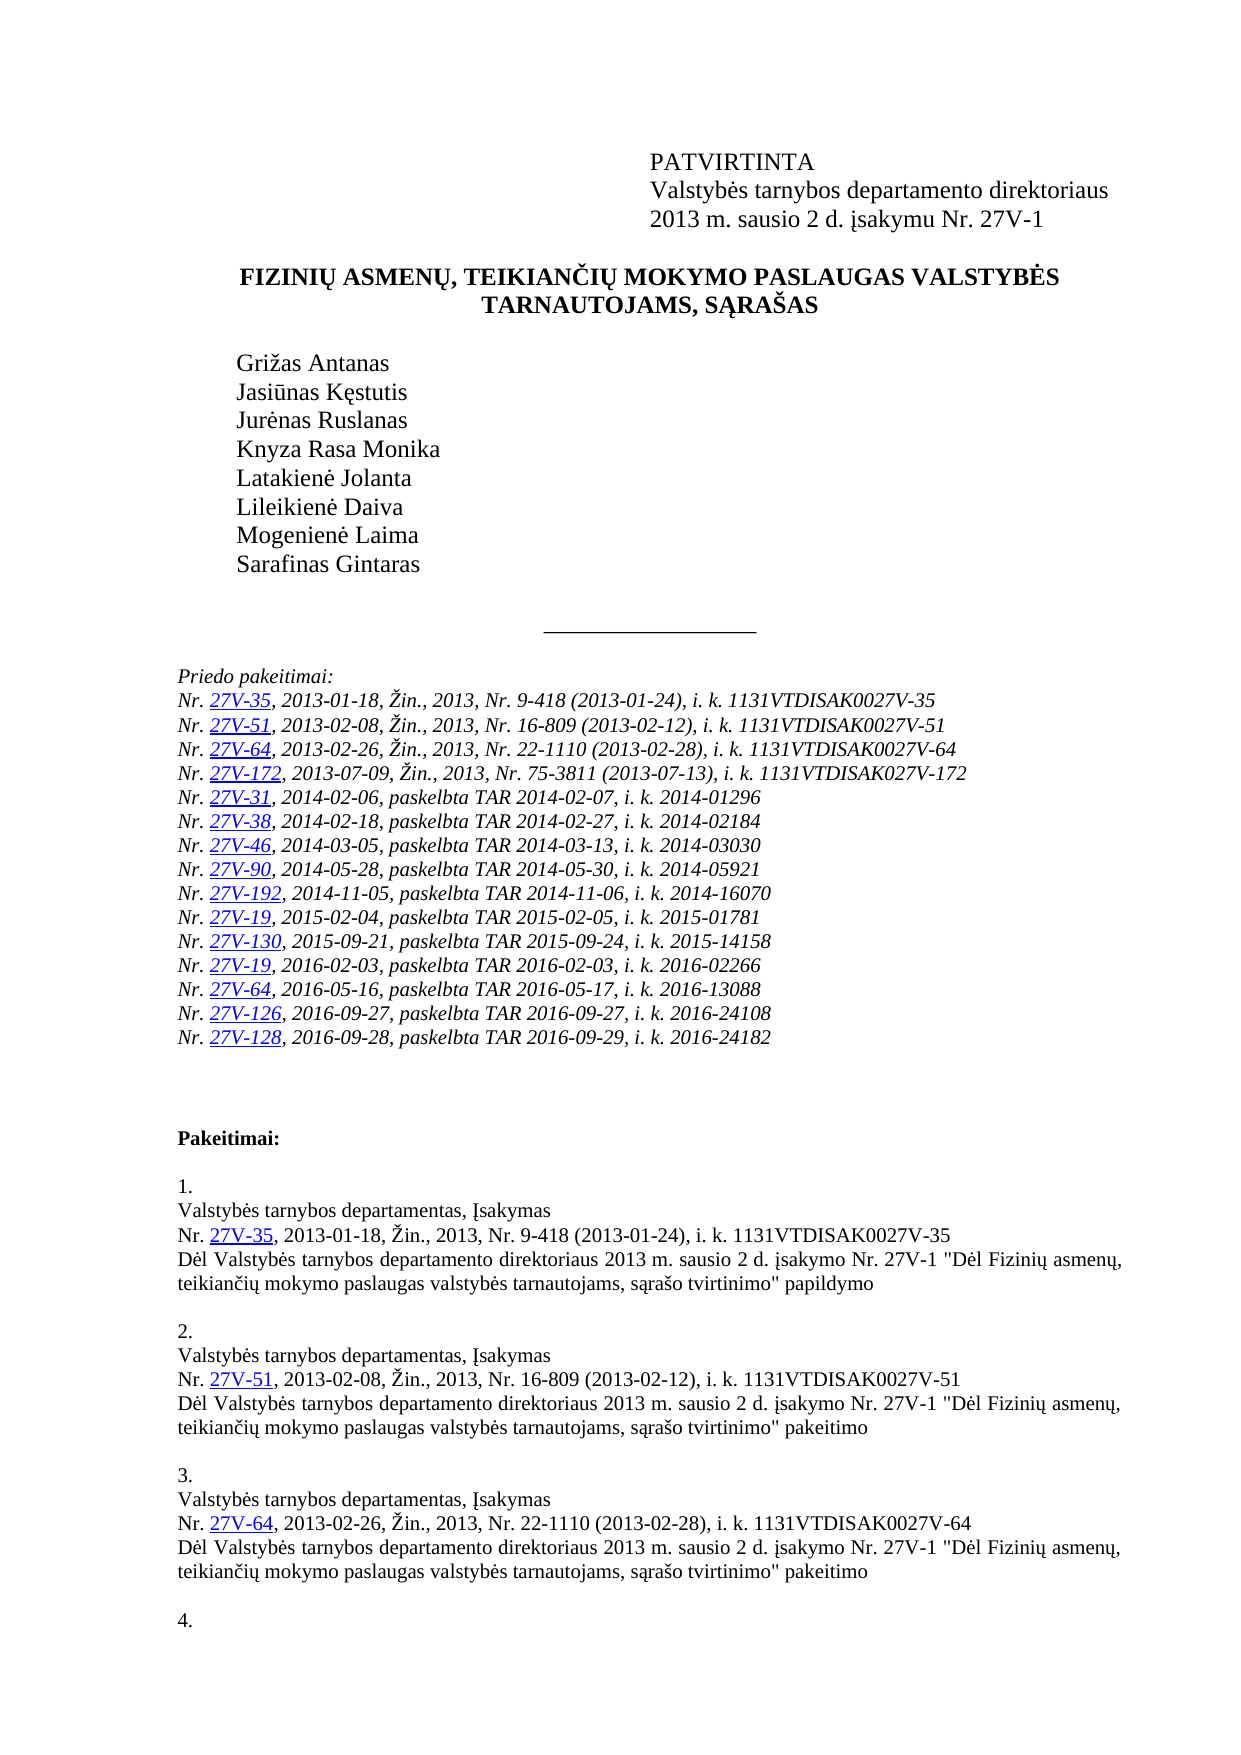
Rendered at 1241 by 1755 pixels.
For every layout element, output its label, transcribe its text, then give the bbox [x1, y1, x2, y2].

text Valstybės tarnybos departamentas, Įsakymas [177, 1343, 1122, 1367]
text Nr. 27V-19, 2016-02-03, paskelbta TAR 2016-02-03, i. k. 2016-02266 [177, 953, 1122, 977]
text Sarafinas Gintaras [177, 549, 1122, 578]
text Valstybės tarnybos departamentas, Įsakymas [177, 1198, 1122, 1222]
text Dėl Valstybės tarnybos departamento direktoriaus 2013 m. sausio 2 d. įsakymo Nr. 27V-1 "Dėl Fizinių asmenų, teikiančių mokymo paslaugas valstybės tarnautojams, sąrašo tvirtinimo" pakeitimo [177, 1535, 1122, 1583]
text Grižas Antanas [177, 348, 1122, 377]
text Nr. 27V-64, 2013-02-26, Žin., 2013, Nr. 22-1110 (2013-02-28), i. k. 1131VTDISAK0027V-64 [177, 737, 1122, 761]
text Mogenienė Laima [177, 521, 1122, 549]
text Knyza Rasa Monika [177, 434, 1122, 463]
text 1. [177, 1174, 1122, 1198]
text Pakeitimai: [177, 1126, 1122, 1150]
text 2. [177, 1319, 1122, 1343]
text Lileikienė Daiva [177, 492, 1122, 521]
text FIZINIŲ ASMENŲ, TEIKIANČIŲ MOKYMO PASLAUGAS VALSTYBĖS TARNAUTOJAMS, SĄRAŠAS [177, 262, 1122, 319]
text Nr. 27V-35, 2013-01-18, Žin., 2013, Nr. 9-418 (2013-01-24), i. k. 1131VTDISAK0027V-35 [177, 1222, 1122, 1247]
text Nr. 27V-128, 2016-09-28, paskelbta TAR 2016-09-29, i. k. 2016-24182 [177, 1025, 1122, 1049]
text _________________ [177, 607, 1122, 636]
text Nr. 27V-64, 2013-02-26, Žin., 2013, Nr. 22-1110 (2013-02-28), i. k. 1131VTDISAK0027V-64 [177, 1511, 1122, 1535]
text Latakienė Jolanta [177, 463, 1122, 492]
text Valstybės tarnybos departamentas, Įsakymas [177, 1487, 1122, 1511]
text 3. [177, 1463, 1122, 1487]
text Jurėnas Ruslanas [177, 406, 1122, 434]
text Nr. 27V-19, 2015-02-04, paskelbta TAR 2015-02-05, i. k. 2015-01781 [177, 905, 1122, 929]
text Nr. 27V-130, 2015-09-21, paskelbta TAR 2015-09-24, i. k. 2015-14158 [177, 929, 1122, 953]
text Nr. 27V-51, 2013-02-08, Žin., 2013, Nr. 16-809 (2013-02-12), i. k. 1131VTDISAK0027V-51 [177, 712, 1122, 737]
text Valstybės tarnybos departamento direktoriaus 2013 m. sausio 2 d. įsakymu Nr. 27V-1 [649, 176, 1122, 233]
text Nr. 27V-192, 2014-11-05, paskelbta TAR 2014-11-06, i. k. 2014-16070 [177, 881, 1122, 905]
text Nr. 27V-126, 2016-09-27, paskelbta TAR 2016-09-27, i. k. 2016-24108 [177, 1001, 1122, 1025]
text PATVIRTINTA [649, 147, 1122, 176]
text Jasiūnas Kęstutis [177, 377, 1122, 406]
text Nr. 27V-35, 2013-01-18, Žin., 2013, Nr. 9-418 (2013-01-24), i. k. 1131VTDISAK0027V-35 [177, 688, 1122, 712]
text Nr. 27V-64, 2016-05-16, paskelbta TAR 2016-05-17, i. k. 2016-13088 [177, 977, 1122, 1001]
text Nr. 27V-46, 2014-03-05, paskelbta TAR 2014-03-13, i. k. 2014-03030 [177, 833, 1122, 857]
text Nr. 27V-172, 2013-07-09, Žin., 2013, Nr. 75-3811 (2013-07-13), i. k. 1131VTDISAK027V-172 [177, 761, 1122, 785]
text Nr. 27V-38, 2014-02-18, paskelbta TAR 2014-02-27, i. k. 2014-02184 [177, 809, 1122, 833]
text Nr. 27V-90, 2014-05-28, paskelbta TAR 2014-05-30, i. k. 2014-05921 [177, 857, 1122, 881]
text 4. [177, 1607, 1122, 1632]
text Nr. 27V-31, 2014-02-06, paskelbta TAR 2014-02-07, i. k. 2014-01296 [177, 785, 1122, 809]
text Nr. 27V-51, 2013-02-08, Žin., 2013, Nr. 16-809 (2013-02-12), i. k. 1131VTDISAK0027V-51 [177, 1367, 1122, 1391]
text Dėl Valstybės tarnybos departamento direktoriaus 2013 m. sausio 2 d. įsakymo Nr. 27V-1 "Dėl Fizinių asmenų, teikiančių mokymo paslaugas valstybės tarnautojams, sąrašo tvirtinimo" papildymo [177, 1247, 1122, 1295]
text Dėl Valstybės tarnybos departamento direktoriaus 2013 m. sausio 2 d. įsakymo Nr. 27V-1 "Dėl Fizinių asmenų, teikiančių mokymo paslaugas valstybės tarnautojams, sąrašo tvirtinimo" pakeitimo [177, 1391, 1122, 1439]
text Priedo pakeitimai: [177, 664, 1122, 688]
